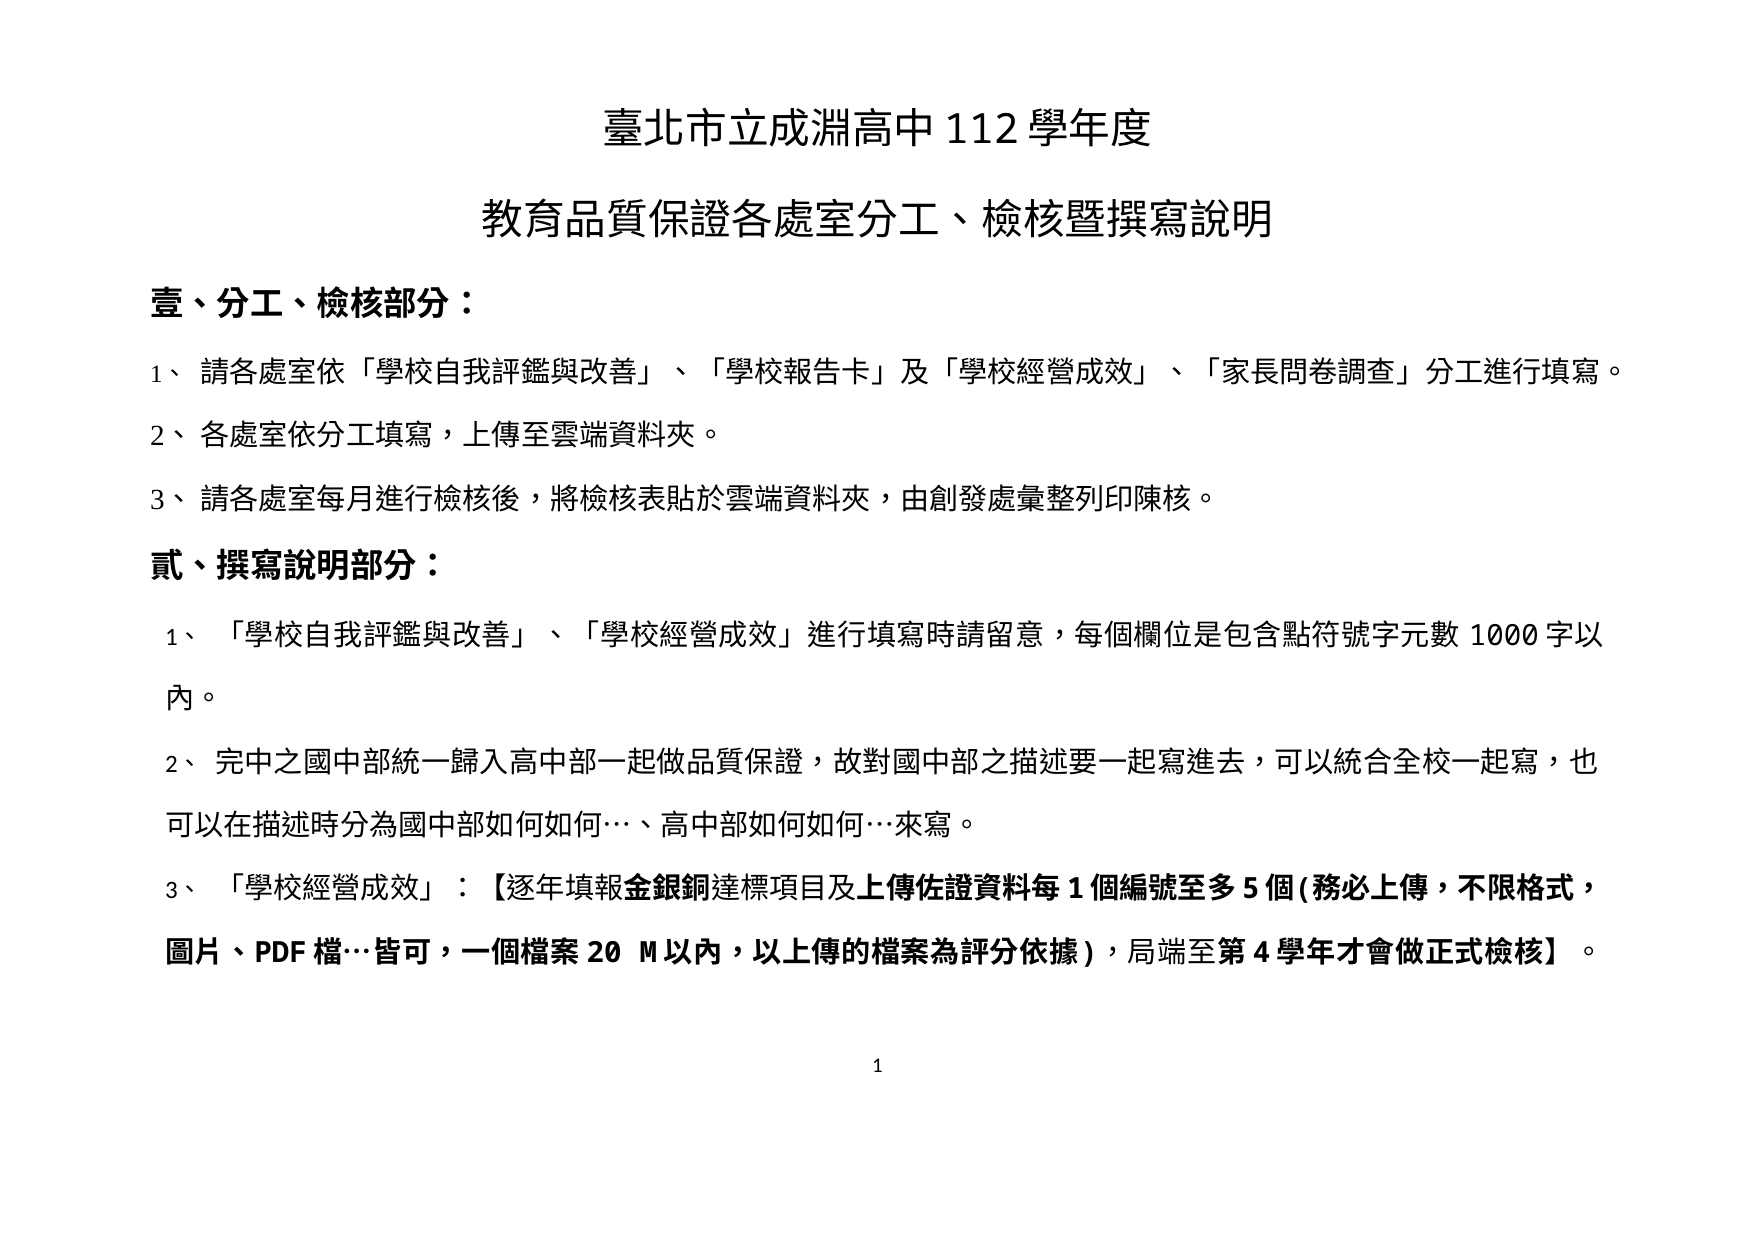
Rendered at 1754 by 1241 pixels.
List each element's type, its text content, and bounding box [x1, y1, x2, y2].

list 完中之國中部統一歸入高中部一起做品質保證，故對國中部之描述要一起寫進去，可以統合全校一起寫，也可以在描述時分為國中部如何如何…、高中部如何如何…來寫。 [165, 738, 1604, 844]
text 臺北市立成淵高中112學年度 [150, 95, 1604, 156]
list 請各處室依「學校自我評鑑與改善」、「學校報告卡」及「學校經營成效」、「家長問卷調查」分工進行填寫。 [150, 348, 1604, 391]
list 請各處室每月進行檢核後，將檢核表貼於雲端資料夾，由創發處彙整列印陳核。 [150, 475, 1604, 518]
list 「學校自我評鑑與改善」、「學校經營成效」進行填寫時請留意，每個欄位是包含點符號字元數1000字以內。 [165, 611, 1604, 717]
text 教育品質保證各處室分工、檢核暨撰寫說明 [150, 186, 1604, 246]
text 貳、撰寫說明部分： [150, 539, 1604, 587]
list 各處室依分工填寫，上傳至雲端資料夾。 [150, 412, 1604, 454]
list 「學校經營成效」：【逐年填報金銀銅達標項目及上傳佐證資料每1個編號至多5個(務必上傳，不限格式，圖片、PDF檔…皆可，一個檔案20 M以內，以上傳的檔案為評分依據)，局端至第4學年才會做正式檢核】。 [165, 865, 1604, 971]
text 壹、分工、檢核部分： [150, 276, 1604, 324]
